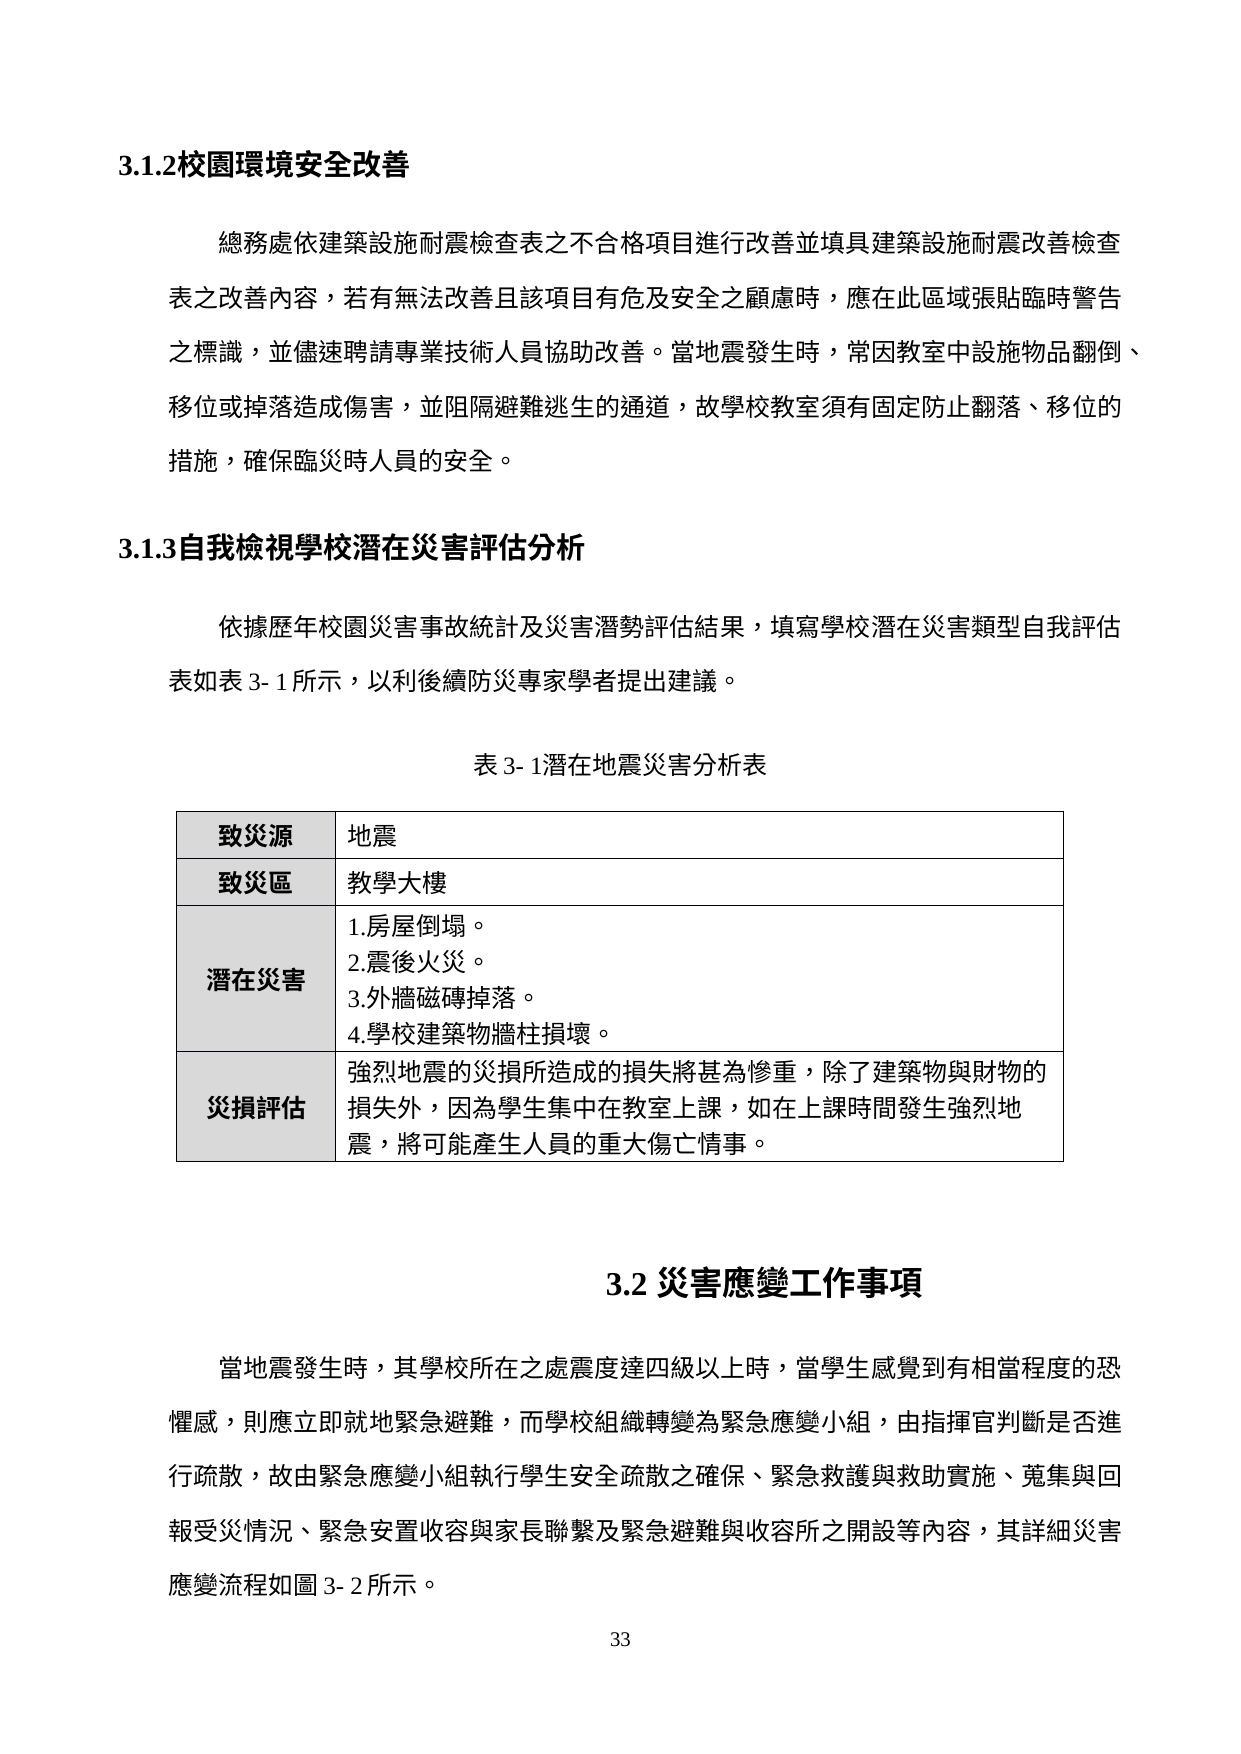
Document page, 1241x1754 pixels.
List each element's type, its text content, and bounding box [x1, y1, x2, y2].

table_cell 教學大樓 [336, 859, 1063, 905]
text 表3- 1潛在地震災害分析表 [118, 745, 1122, 781]
subtitle 自我檢視學校潛在災害評估分析 [118, 525, 1122, 567]
table_cell 致災區 [177, 859, 335, 905]
subtitle 災害應變工作事項 [606, 1257, 1122, 1305]
text 依據歷年校園災害事故統計及災害潛勢評估結果，填寫學校潛在災害類型自我評估表如表3- 1所示，以利後續防災專家學者提出建議。 [168, 607, 1122, 698]
table_header 地震 [336, 812, 1063, 858]
text 當地震發生時，其學校所在之處震度達四級以上時，當學生感覺到有相當程度的恐懼感，則應立即就地緊急避難，而學校組織轉變為緊急應變小組，由指揮官判斷是否進行疏散，故由緊急應變小組執行學生安全疏散之確保、緊急救護與救助實施、蒐集與回報受災情況、緊急安置收容與家長聯繫及緊急避難與收容所之開設等內容，其詳細災害應變流程如圖3- 2所示。 [168, 1348, 1122, 1602]
table_cell 強烈地震的災損所造成的損失將甚為慘重，除了建築物與財物的損失外，因為學生集中在教室上課，如在上課時間發生強烈地震，將可能產生人員的重大傷亡情事。 [336, 1052, 1063, 1161]
table_cell 潛在災害 [177, 906, 335, 1051]
table_cell 災損評估 [177, 1052, 335, 1161]
table_cell 1.房屋倒塌。 2.震後火災。 3.外牆磁磚掉落。 4.學校建築物牆柱損壞。 [336, 906, 1063, 1051]
text 總務處依建築設施耐震檢查表之不合格項目進行改善並填具建築設施耐震改善檢查表之改善內容，若有無法改善且該項目有危及安全之顧慮時，應在此區域張貼臨時警告之標識，並儘速聘請專業技術人員協助改善。當地震發生時，常因教室中設施物品翻倒、移位或掉落造成傷害，並阻隔避難逃生的通道，故學校教室須有固定防止翻落、移位的措施，確保臨災時人員的安全。 [168, 224, 1122, 478]
subtitle 校園環境安全改善 [118, 142, 1122, 184]
table_header 致災源 [177, 812, 335, 858]
